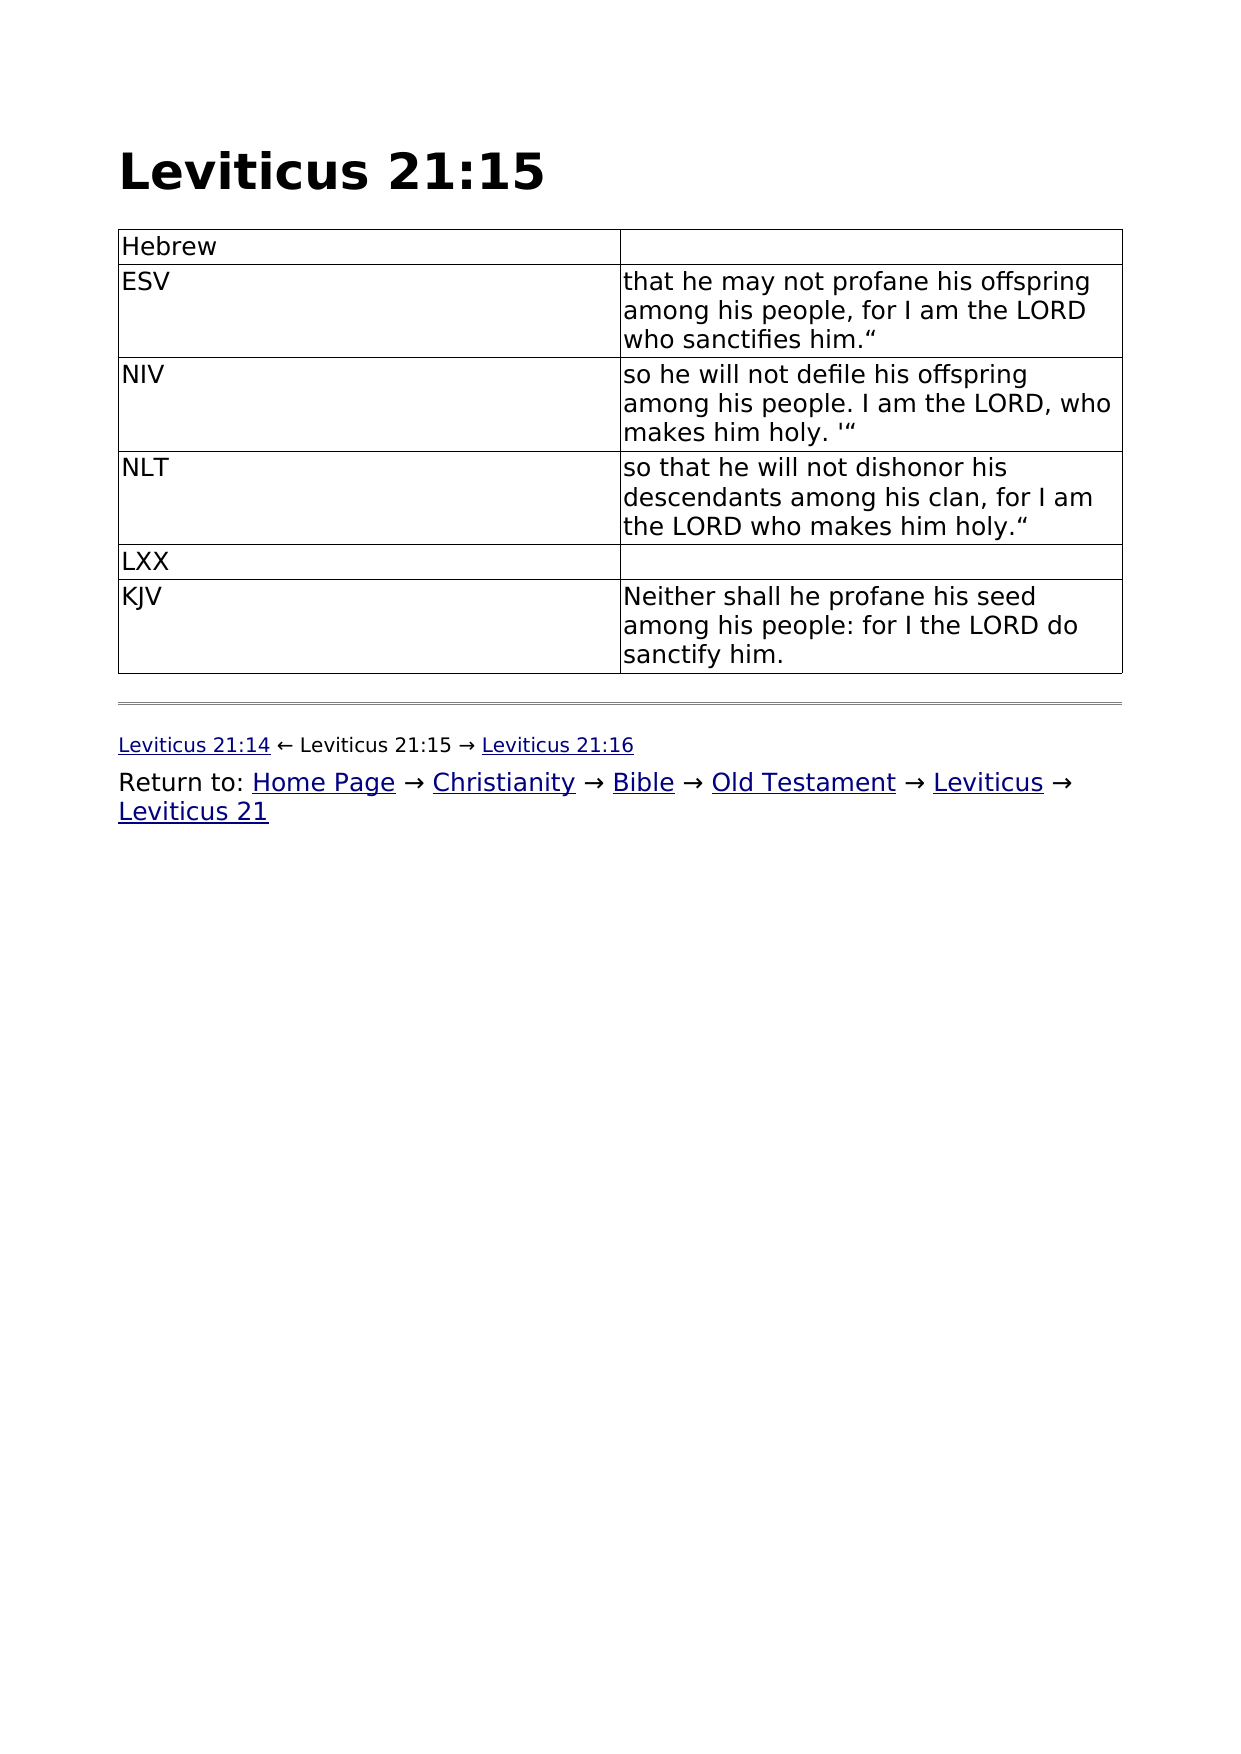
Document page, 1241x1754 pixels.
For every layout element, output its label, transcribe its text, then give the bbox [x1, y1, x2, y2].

table_cell that he may not profane his offspring among his people, for I am the LORD who sanctifies him.“ [621, 265, 1122, 357]
table_cell [621, 545, 1122, 579]
subtitle Leviticus 21:15 [118, 143, 1122, 201]
text Leviticus 21:14 ← Leviticus 21:15 → Leviticus 21:16 [118, 734, 1122, 768]
table_cell NLT [119, 452, 620, 544]
table_cell NIV [119, 358, 620, 451]
table_header [621, 230, 1122, 264]
table_header Hebrew [119, 230, 620, 264]
table_cell KJV [119, 580, 620, 673]
table_cell Neither shall he profane his seed among his people: for I the LORD do sanctify him. [621, 580, 1122, 673]
table_cell LXX [119, 545, 620, 579]
table_cell so that he will not dishonor his descendants among his clan, for I am the LORD who makes him holy.“ [621, 452, 1122, 544]
table_cell ESV [119, 265, 620, 357]
table_cell so he will not defile his offspring among his people. I am the LORD, who makes him holy. '“ [621, 358, 1122, 451]
text Return to: Home Page → Christianity → Bible → Old Testament → Leviticus → Leviticus 21 [118, 768, 1122, 826]
